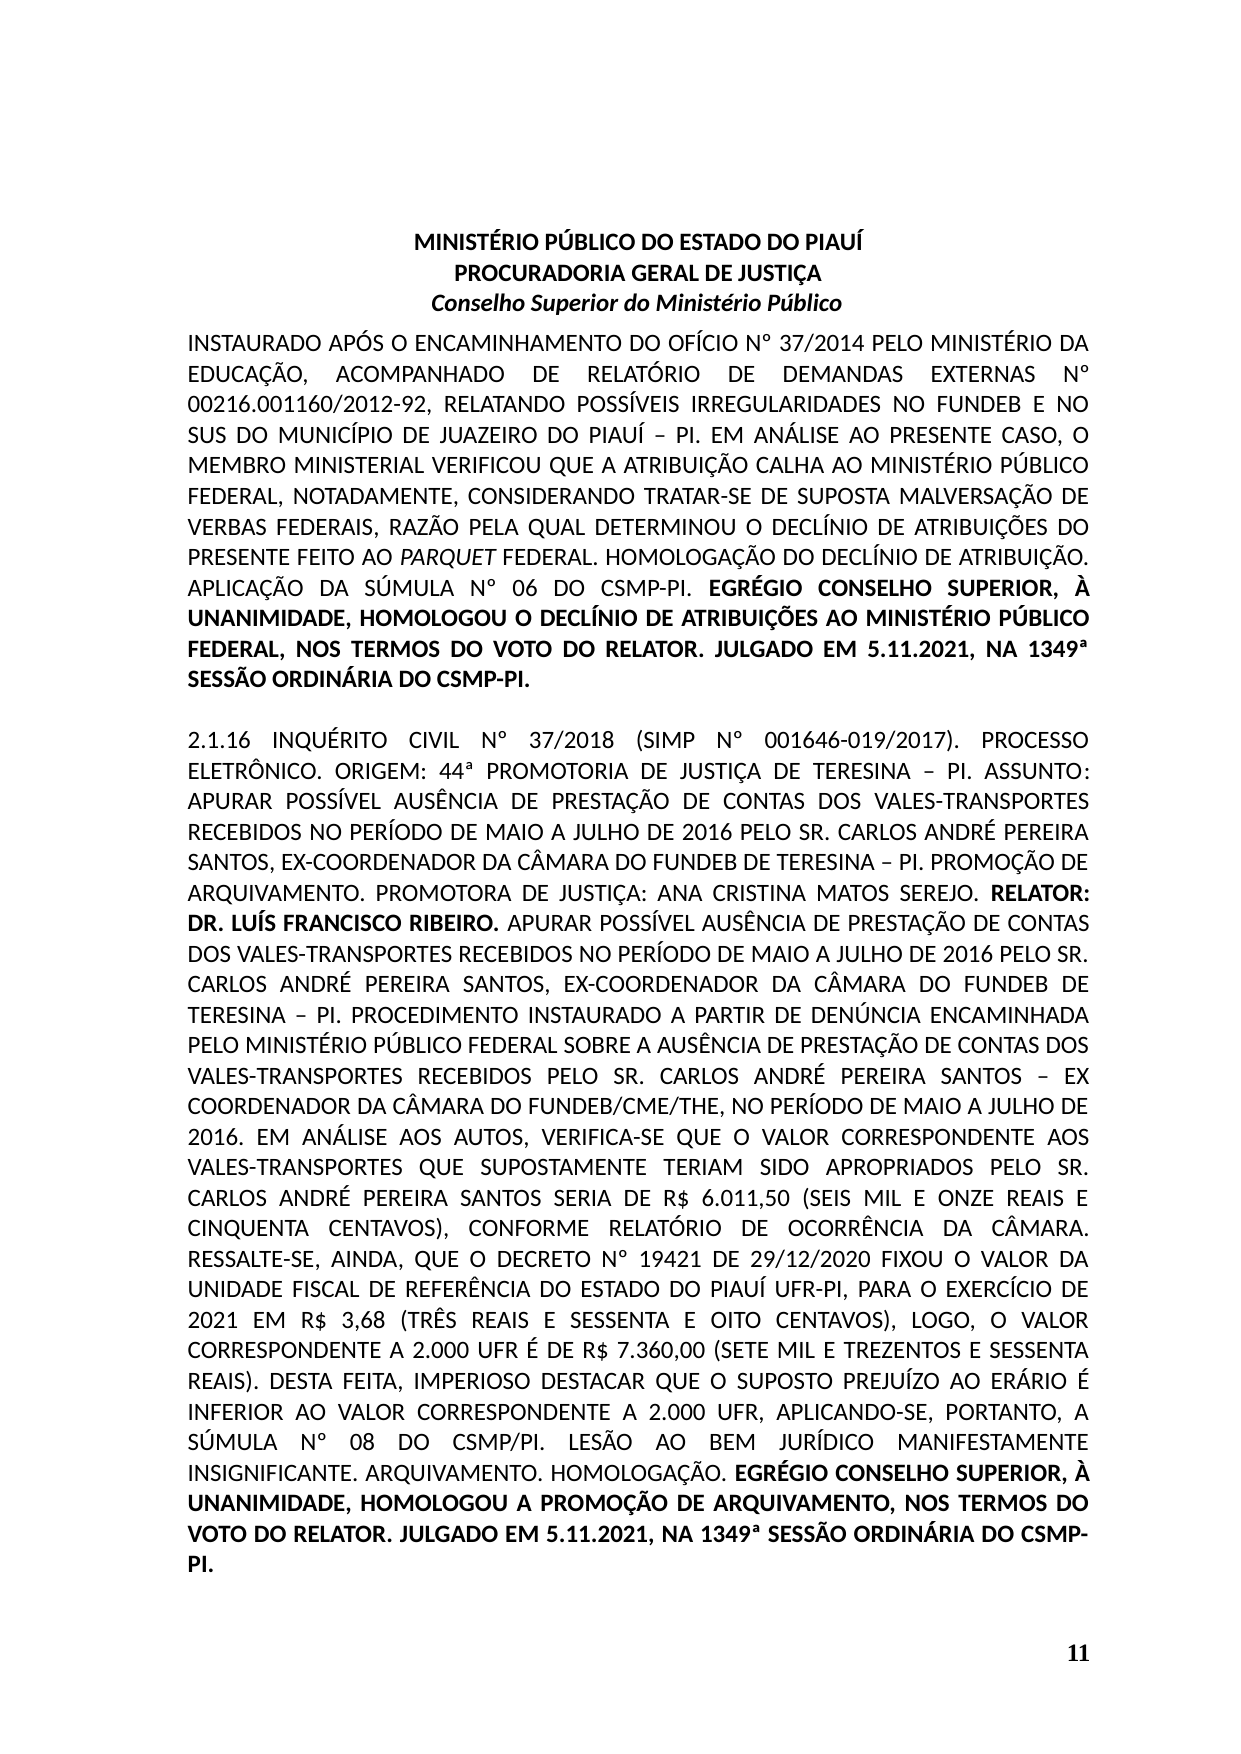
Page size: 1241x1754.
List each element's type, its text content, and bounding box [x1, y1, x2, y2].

text 2.1.16 INQUÉRITO CIVIL Nº 37/2018 (SIMP Nº 001646-019/2017). PROCESSO ELETRÔNICO. ORIGEM: 44ª PROMOTORIA DE JUSTIÇA DE TERESINA – PI. ASSUNTO: APURAR POSSÍVEL AUSÊNCIA DE PRESTAÇÃO DE CONTAS DOS VALES-TRANSPORTES RECEBIDOS NO PERÍODO DE MAIO A JULHO DE 2016 PELO SR. CARLOS ANDRÉ PEREIRA SANTOS, EX-COORDENADOR DA CÂMARA DO FUNDEB DE TERESINA – PI. PROMOÇÃO DE ARQUIVAMENTO. PROMOTORA DE JUSTIÇA: ANA CRISTINA MATOS SEREJO. RELATOR: DR. LUÍS FRANCISCO RIBEIRO. APURAR POSSÍVEL AUSÊNCIA DE PRESTAÇÃO DE CONTAS DOS VALES-TRANSPORTES RECEBIDOS NO PERÍODO DE MAIO A JULHO DE 2016 PELO SR. CARLOS ANDRÉ PEREIRA SANTOS, EX-COORDENADOR DA CÂMARA DO FUNDEB DE TERESINA – PI. PROCEDIMENTO INSTAURADO A PARTIR DE DENÚNCIA ENCAMINHADA PELO MINISTÉRIO PÚBLICO FEDERAL SOBRE A AUSÊNCIA DE PRESTAÇÃO DE CONTAS DOS VALES-TRANSPORTES RECEBIDOS PELO SR. CARLOS ANDRÉ PEREIRA SANTOS – EX COORDENADOR DA CÂMARA DO FUNDEB/CME/THE, NO PERÍODO DE MAIO A JULHO DE 2016. EM ANÁLISE AOS AUTOS, VERIFICA-SE QUE O VALOR CORRESPONDENTE AOS VALES-TRANSPORTES QUE SUPOSTAMENTE TERIAM SIDO APROPRIADOS PELO SR. CARLOS ANDRÉ PEREIRA SANTOS SERIA DE R$ 6.011,50 (SEIS MIL E ONZE REAIS E CINQUENTA CENTAVOS), CONFORME RELATÓRIO DE OCORRÊNCIA DA CÂMARA. RESSALTE-SE, AINDA, QUE O DECRETO Nº 19421 DE 29/12/2020 FIXOU O VALOR DA UNIDADE FISCAL DE REFERÊNCIA DO ESTADO DO PIAUÍ UFR-PI, PARA O EXERCÍCIO DE 2021 EM R$ 3,68 (TRÊS REAIS E SESSENTA E OITO CENTAVOS), LOGO, O VALOR CORRESPONDENTE A 2.000 UFR É DE R$ 7.360,00 (SETE MIL E TREZENTOS E SESSENTA REAIS). DESTA FEITA, IMPERIOSO DESTACAR QUE O SUPOSTO PREJUÍZO AO ERÁRIO É INFERIOR AO VALOR CORRESPONDENTE A 2.000 UFR, APLICANDO-SE, PORTANTO, A SÚMULA Nº 08 DO CSMP/PI. LESÃO AO BEM JURÍDICO MANIFESTAMENTE INSIGNIFICANTE. ARQUIVAMENTO. HOMOLOGAÇÃO. EGRÉGIO CONSELHO SUPERIOR, À UNANIMIDADE, HOMOLOGOU A PROMOÇÃO DE ARQUIVAMENTO, NOS TERMOS DO VOTO Do Relator. JULGADO EM 5.11.2021, NA 1349ª SESSÃO ORDINÁRIA DO CSMP-PI. [187, 724, 1090, 1579]
text INSTAURADO APÓS O ENCAMINHAMENTO DO OFÍCIO Nº 37/2014 PELO MINISTÉRIO DA EDUCAÇÃO, ACOMPANHADO DE RELATÓRIO DE DEMANDAS EXTERNAS Nº 00216.001160/2012-92, RELATANDO POSSÍVEIS IRREGULARIDADES NO FUNDEB E NO SUS DO MUNICÍPIO DE JUAZEIRO DO PIAUÍ – PI. EM ANÁLISE AO PRESENTE CASO, O MEMBRO MINISTERIAL VERIFICOU QUE A ATRIBUIÇÃO CALHA AO MINISTÉRIO PÚBLICO FEDERAL, NOTADAMENTE, CONSIDERANDO TRATAR-SE DE SUPOSTA MALVERSAÇÃO DE VERBAS FEDERAIS, RAZÃO PELA QUAL DETERMINOU O DECLÍNIO DE ATRIBUIÇÕES DO PRESENTE FEITO AO PARQUET FEDERAL. HOMOLOGAÇÃO DO DECLÍNIO DE ATRIBUIÇÃO. APLICAÇÃO DA SÚMULA Nº 06 DO CSMP-PI. EGRÉGIO CONSELHO SUPERIOR, À UNANIMIDADE, HOMOLOGOU O DECLÍNIO DE ATRIBUIÇÕES AO MINISTÉRIO PÚBLICO FEDERAL, NOS TERMOS DO VOTO Do Relator. JULGADO EM 5.11.2021, NA 1349ª SESSÃO ORDINÁRIA DO CSMP-PI. [187, 327, 1090, 694]
